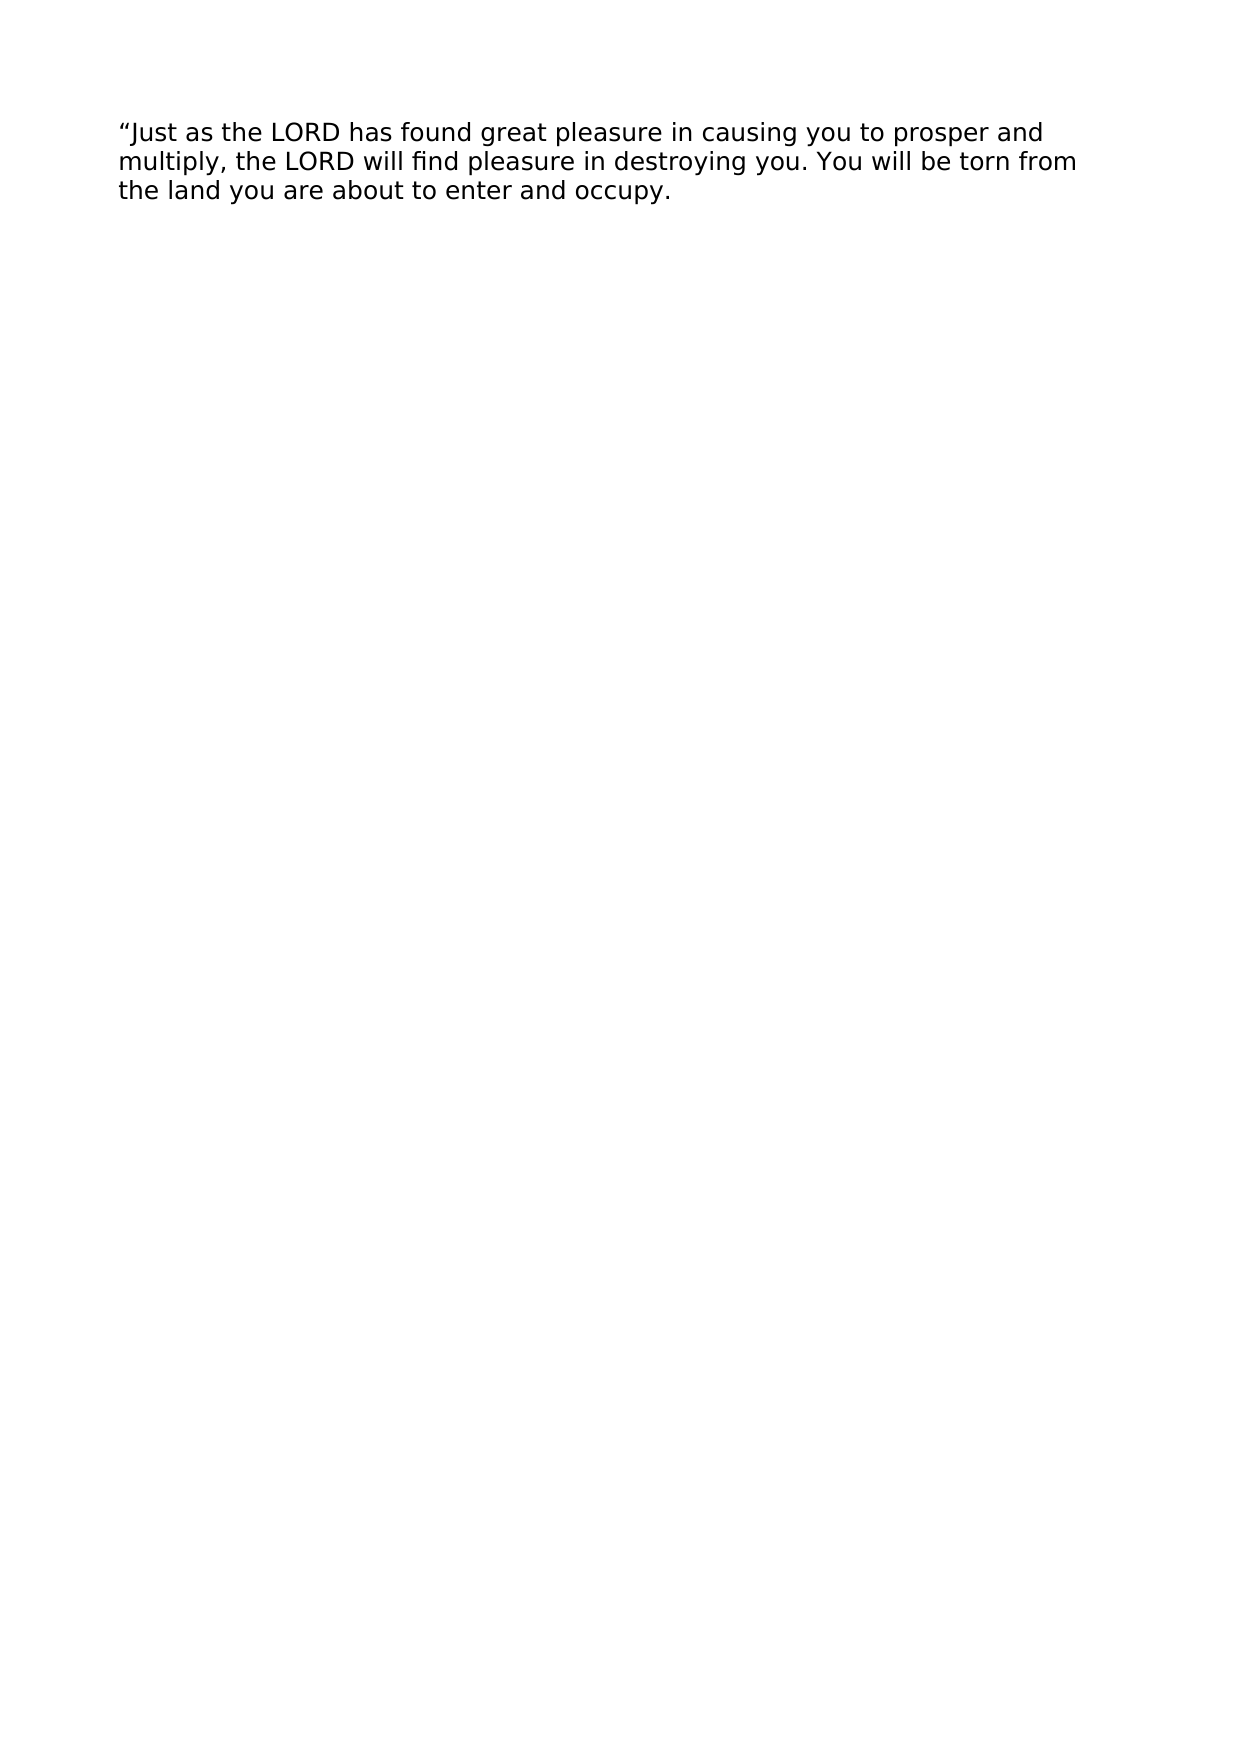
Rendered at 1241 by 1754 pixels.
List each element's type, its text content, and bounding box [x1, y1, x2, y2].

text “Just as the LORD has found great pleasure in causing you to prosper and multiply, the LORD will find pleasure in destroying you. You will be torn from the land you are about to enter and occupy. [118, 118, 1122, 206]
